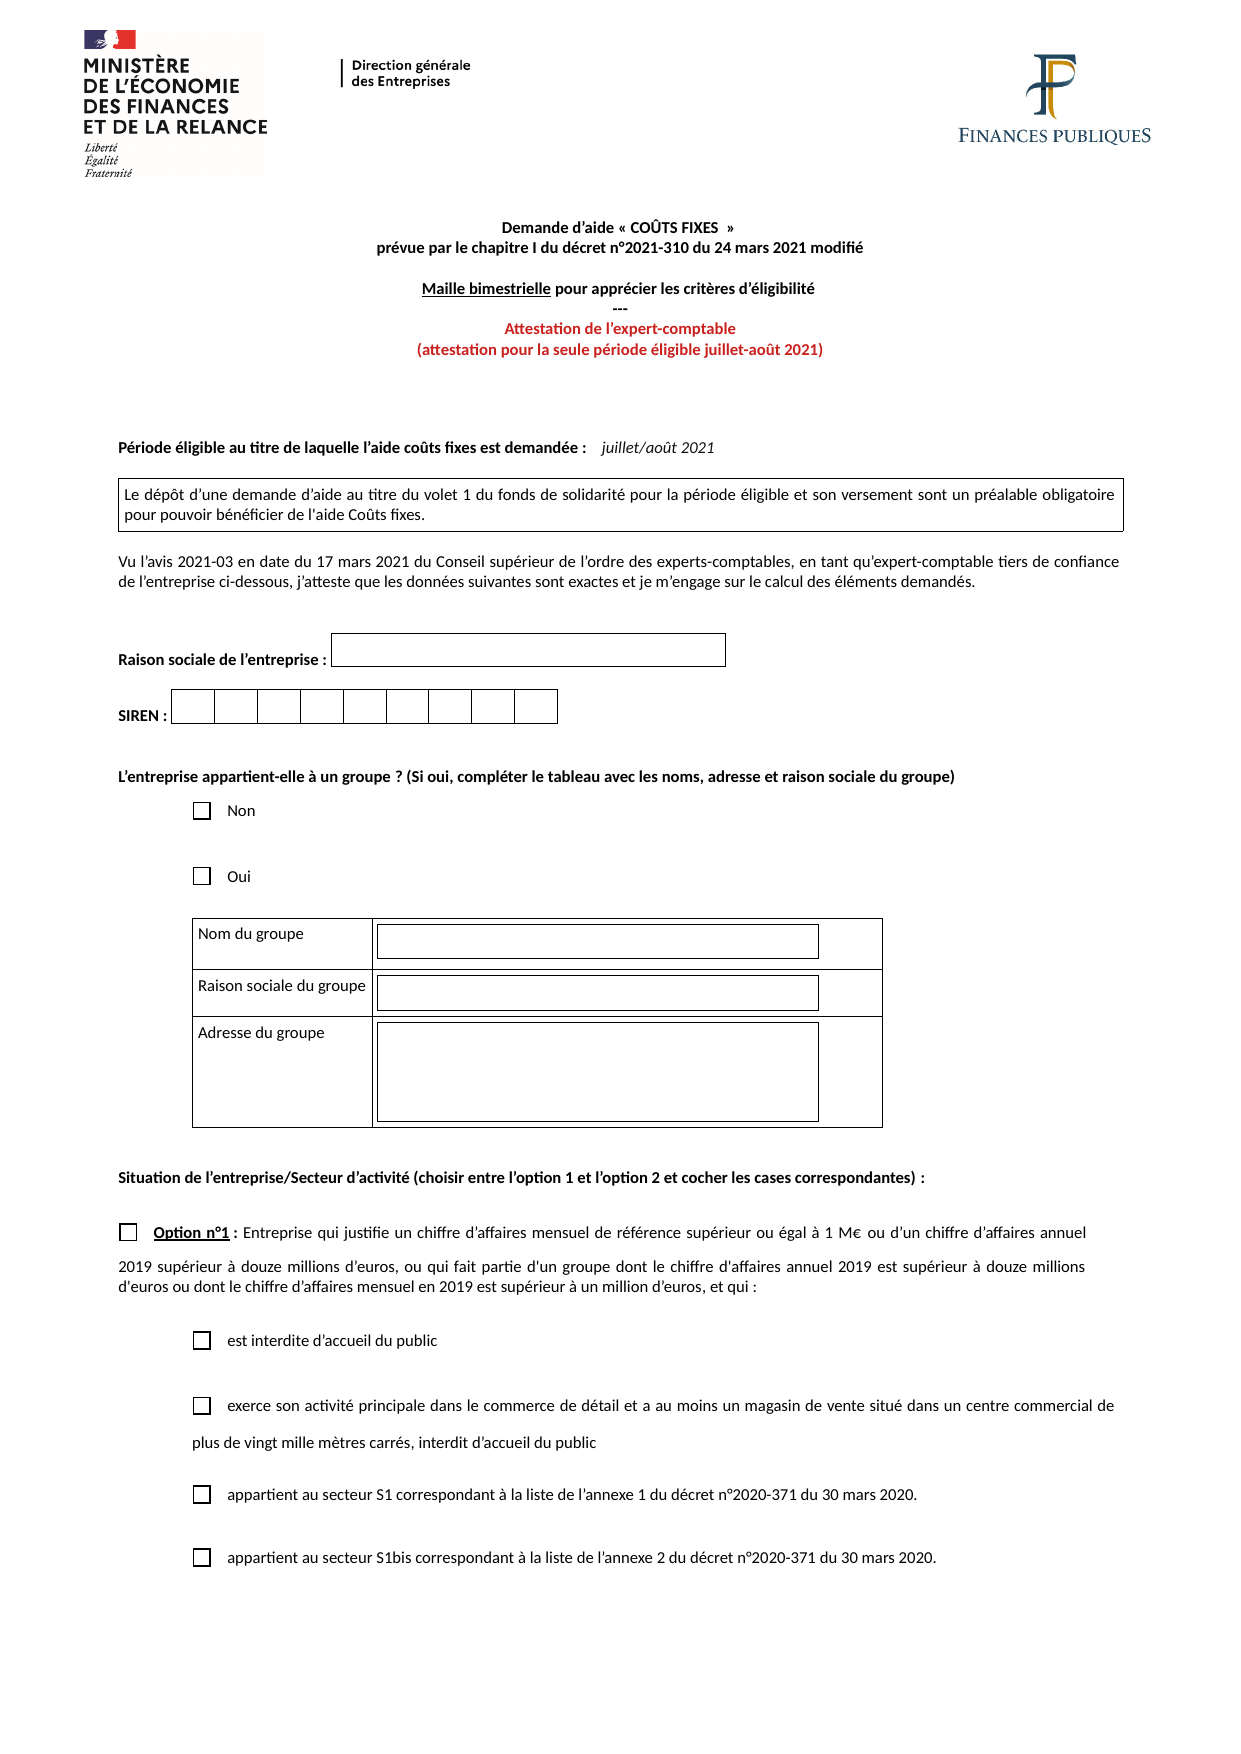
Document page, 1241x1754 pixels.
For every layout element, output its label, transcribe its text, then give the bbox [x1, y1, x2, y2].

text Période éligible au titre de laquelle l’aide coûts fixes est demandée : juillet/août 2021 [118, 437, 1122, 458]
table_header Nom du groupe [193, 919, 372, 969]
text Situation de l’entreprise/Secteur d’activité (choisir entre l’option 1 et l’option 2 et cocher les cases correspondantes) : [118, 1168, 1087, 1188]
text Maille bimestrielle pour apprécier les critères d’éligibilité [118, 278, 1122, 298]
text Demande d’aide « COÛTS FIXES » [118, 217, 1122, 237]
text exerce son activité principale dans le commerce de détail et a au moins un magasin de vente situé dans un centre commercial de plus de vingt mille mètres carrés, interdit d’accueil du public [192, 1382, 1116, 1453]
table_cell [373, 970, 882, 1016]
table_cell Raison sociale du groupe [193, 970, 372, 1016]
table_cell [373, 1017, 882, 1127]
table_header Le dépôt d’une demande d’aide au titre du volet 1 du fonds de solidarité pour la période éligible et son versement sont un préalable obligatoire pour pouvoir bénéficier de l'aide Coûts fixes. [119, 479, 1123, 531]
picture [957, 54, 1153, 146]
table_header [373, 919, 882, 969]
text Oui [227, 852, 1116, 900]
text --- [118, 298, 1122, 318]
table_cell Adresse du groupe [193, 1017, 372, 1127]
text SIREN : [118, 689, 1087, 726]
text (attestation pour la seule période éligible juillet-août 2021) [118, 339, 1122, 359]
picture [84, 30, 482, 177]
text est interdite d’accueil du public [227, 1317, 1116, 1364]
text Non [227, 787, 1116, 834]
text Raison sociale de l’entreprise : [118, 633, 1122, 669]
text Vu l’avis 2021-03 en date du 17 mars 2021 du Conseil supérieur de l’ordre des experts-comptables, en tant qu’expert-comptable tiers de confiance de l’entreprise ci-dessous, j’atteste que les données suivantes sont exactes et je m’engage sur le calcul des éléments demandés. [118, 551, 1122, 592]
text appartient au secteur S1bis correspondant à la liste de l’annexe 2 du décret n°2020-371 du 30 mars 2020. [227, 1534, 1122, 1581]
text L’entreprise appartient-elle à un groupe ? (Si oui, compléter le tableau avec les noms, adresse et raison sociale du groupe) [118, 767, 1087, 787]
text prévue par le chapitre I du décret n°2021-310 du 24 mars 2021 modifié [118, 237, 1122, 258]
text Attestation de l’expert-comptable [118, 318, 1122, 339]
text appartient au secteur S1 correspondant à la liste de l’annexe 1 du décret n°2020-371 du 30 mars 2020. [227, 1471, 1122, 1518]
text Option n°1 : Entreprise qui justifie un chiffre d’affaires mensuel de référence supérieur ou égal à 1 M€ ou d’un chiffre d’affaires annuel 2019 supérieur à douze millions d’euros, ou qui fait partie d'un groupe dont le chiffre d'affaires annuel 2019 est supérieur à douze millions d'euros ou dont le chiffre d’affaires mensuel en 2019 est supérieur à un million d’euros, et qui : [118, 1208, 1087, 1297]
